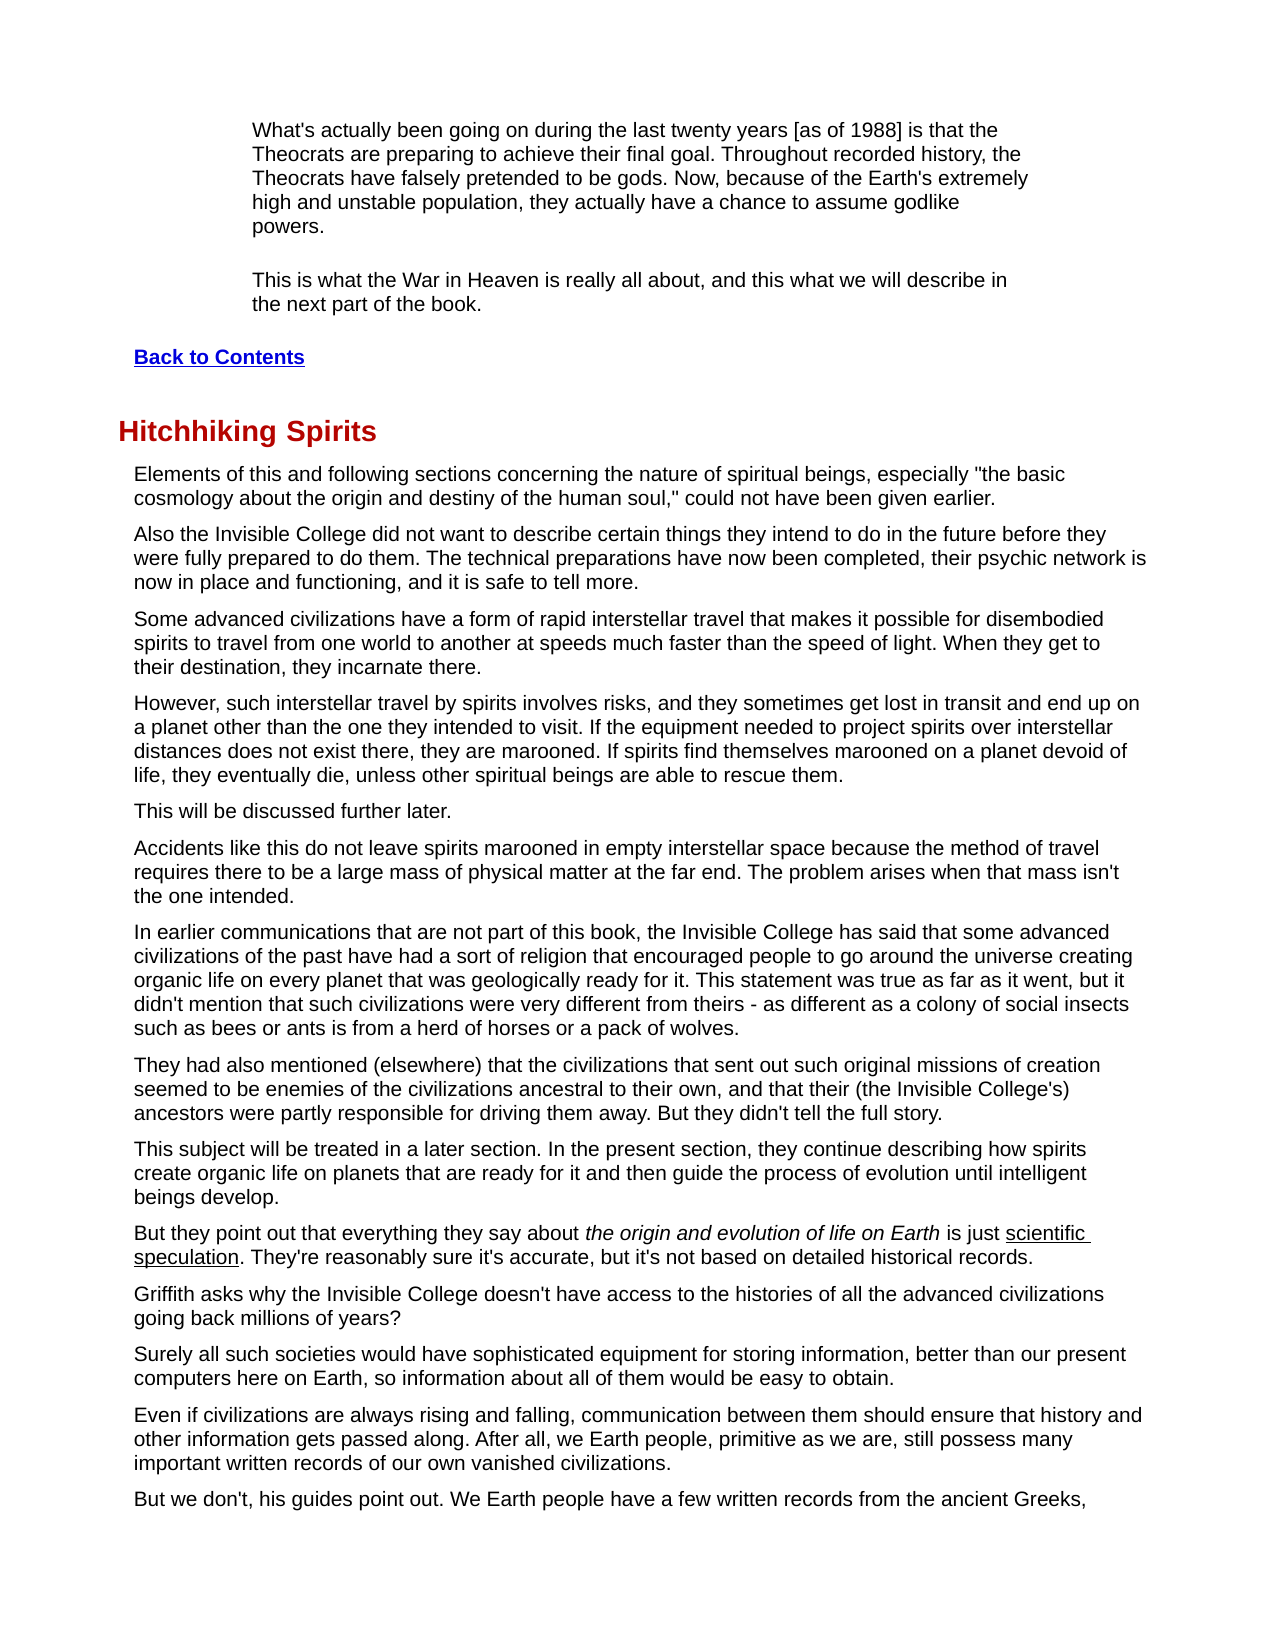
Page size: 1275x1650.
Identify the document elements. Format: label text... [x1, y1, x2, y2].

text But they point out that everything they say about the origin and evolution of life on Earth is just scientific speculation. They're reasonably sure it's accurate, but it's not based on detailed historical records. [134, 1221, 1147, 1269]
text However, such interstellar travel by spirits involves risks, and they sometimes get lost in transit and end up on a planet other than the one they intended to visit. If the equipment needed to project spirits over interstellar distances does not exist there, they are marooned. If spirits find themselves marooned on a planet devoid of life, they eventually die, unless other spiritual beings are able to rescue them. [134, 691, 1147, 787]
text This is what the War in Heaven is really all about, and this what we will describe in the next part of the book. [252, 267, 1029, 315]
subtitle Hitchhiking Spirits [118, 406, 1157, 449]
text Also the Invisible College did not want to describe certain things they intend to do in the future before they were fully prepared to do them. The technical preparations have now been completed, their psychic network is now in place and functioning, and it is safe to tell more. [134, 522, 1147, 594]
text But we don't, his guides point out. We Earth people have a few written records from the ancient Greeks, [134, 1487, 1147, 1511]
text Some advanced civilizations have a form of rapid interstellar travel that makes it possible for disembodied spirits to travel from one world to another at speeds much faster than the speed of light. When they get to their destination, they incarnate there. [134, 607, 1147, 678]
text Griffith asks why the Invisible College doesn't have access to the histories of all the advanced civilizations going back millions of years? [134, 1282, 1147, 1329]
text This will be discussed further later. [134, 799, 1147, 823]
text What's actually been going on during the last twenty years [as of 1988] is that the Theocrats are preparing to achieve their final goal. Throughout recorded history, the Theocrats have falsely pretended to be gods. Now, because of the Earth's extremely high and unstable population, they actually have a chance to assume godlike powers. [252, 118, 1029, 238]
text Surely all such societies would have sophisticated equipment for storing information, better than our present computers here on Earth, so information about all of them would be easy to obtain. [134, 1342, 1147, 1390]
text This subject will be treated in a later section. In the present section, they continue describing how spirits create organic life on planets that are ready for it and then guide the process of evolution until intelligent beings develop. [134, 1137, 1147, 1209]
text Back to Contents [134, 345, 1147, 369]
text Even if civilizations are always rising and falling, communication between them should ensure that history and other information gets passed along. After all, we Earth people, primitive as we are, still possess many important written records of our own vanished civilizations. [134, 1402, 1147, 1474]
text They had also mentioned (elsewhere) that the civilizations that sent out such original missions of creation seemed to be enemies of the civilizations ancestral to their own, and that their (the Invisible College's) ancestors were partly responsible for driving them away. But they didn't tell the full story. [134, 1052, 1147, 1124]
text Elements of this and following sections concerning the nature of spiritual beings, especially "the basic cosmology about the origin and destiny of the human soul," could not have been given earlier. [134, 462, 1147, 510]
text Accidents like this do not leave spirits marooned in empty interstellar space because the method of travel requires there to be a large mass of physical matter at the far end. The problem arises when that mass isn't the one intended. [134, 836, 1147, 908]
text In earlier communications that are not part of this book, the Invisible College has said that some advanced civilizations of the past have had a sort of religion that encouraged people to go around the universe creating organic life on every planet that was geologically ready for it. This statement was true as far as it went, but it didn't mention that such civilizations were very different from theirs - as different as a colony of social insects such as bees or ants is from a herd of horses or a pack of wolves. [134, 920, 1147, 1040]
